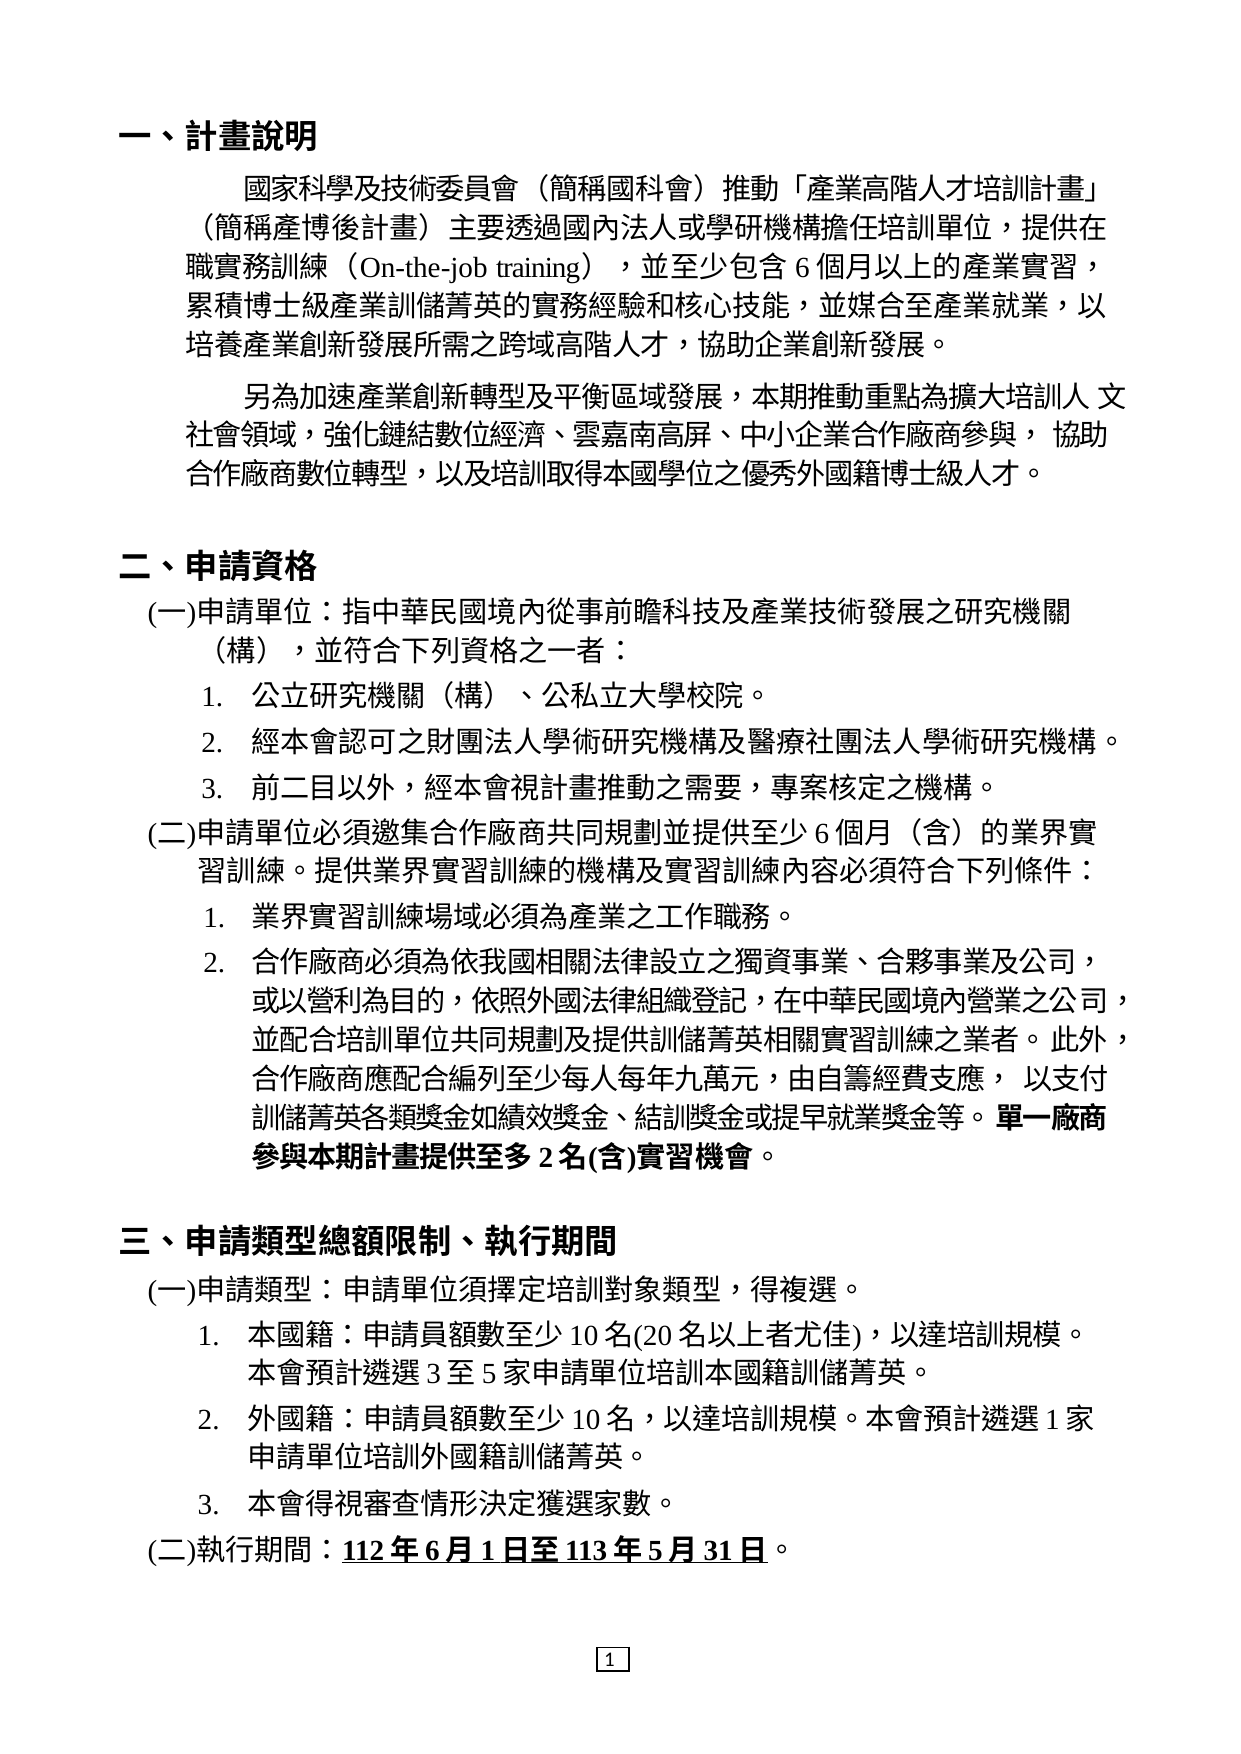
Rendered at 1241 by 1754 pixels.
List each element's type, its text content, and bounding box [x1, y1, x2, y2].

list 業界實習訓練場域必須為產業之工作職務。 [203, 894, 1180, 936]
text (一)申請類型：申請單位須擇定培訓對象類型，得複選。 [147, 1266, 1180, 1309]
text (一)申請單位：指中華民國境內從事前瞻科技及產業技術發展之研究機關 [147, 591, 1180, 630]
subtitle 一、計畫說明 [118, 110, 1180, 158]
subtitle 二、申請資格 [118, 539, 1180, 588]
text (二)執行期間：112年6月1日至113年5月31日。 [147, 1526, 1180, 1568]
list 本國籍：申請員額數至少10名(20名以上者尤佳)，以達培訓規模。本會預計遴選3至5家申請單位培訓本國籍訓儲菁英。 [197, 1314, 1108, 1392]
text （簡稱產博後計畫）主要透過國內法人或學研機構擔任培訓單位，提供在職實務訓練（On-the-job training），並至少包含6個月以上的產業實習，累積博士級產業訓儲菁英的實務經驗和核心技能，並媒合至產業就業，以培養產業創新發展所需之跨域高階人才，協助企業創新發展。 [185, 208, 1108, 363]
text 另為加速產業創新轉型及平衡區域發展，本期推動重點為擴大培訓人 文社會領域，強化鏈結數位經濟、雲嘉南高屏、中小企業合作廠商參與， 協助合作廠商數位轉型，以及培訓取得本國學位之優秀外國籍博士級人才。 [185, 376, 1133, 493]
list 合作廠商必須為依我國相關法律設立之獨資事業、合夥事業及公司， 或以營利為目的，依照外國法律組織登記，在中華民國境內營業之公司，並配合培訓單位共同規劃及提供訓儲菁英相關實習訓練之業者。此外，合作廠商應配合編列至少每人每年九萬元，由自籌經費支應， 以支付訓儲菁英各類獎金如績效獎金、結訓獎金或提早就業獎金等。單一廠商參與本期計畫提供至多2名(含)實習機會。 [203, 942, 1108, 1176]
list 經本會認可之財團法人學術研究機構及醫療社團法人學術研究機構。 [201, 718, 1180, 761]
list 前二目以外，經本會視計畫推動之需要，專案核定之機構。 [201, 764, 1180, 807]
list 本會得視審查情形決定獲選家數。 [197, 1480, 1180, 1523]
list 公立研究機關（構）、公私立大學校院。 [201, 673, 1180, 715]
list 外國籍：申請員額數至少10名，以達培訓規模。本會預計遴選1家申請單位培訓外國籍訓儲菁英。 [197, 1398, 1108, 1476]
subtitle 三、申請類型總額限制、執行期間 [118, 1215, 1180, 1263]
text (二)申請單位必須邀集合作廠商共同規劃並提供至少6個月（含）的業界實習訓練。提供業界實習訓練的機構及實習訓練內容必須符合下列條件： [147, 812, 1115, 890]
text （構），並符合下列資格之一者： [197, 630, 1180, 669]
text 國家科學及技術委員會（簡稱國科會）推動「產業高階人才培訓計畫」 [243, 168, 1180, 207]
